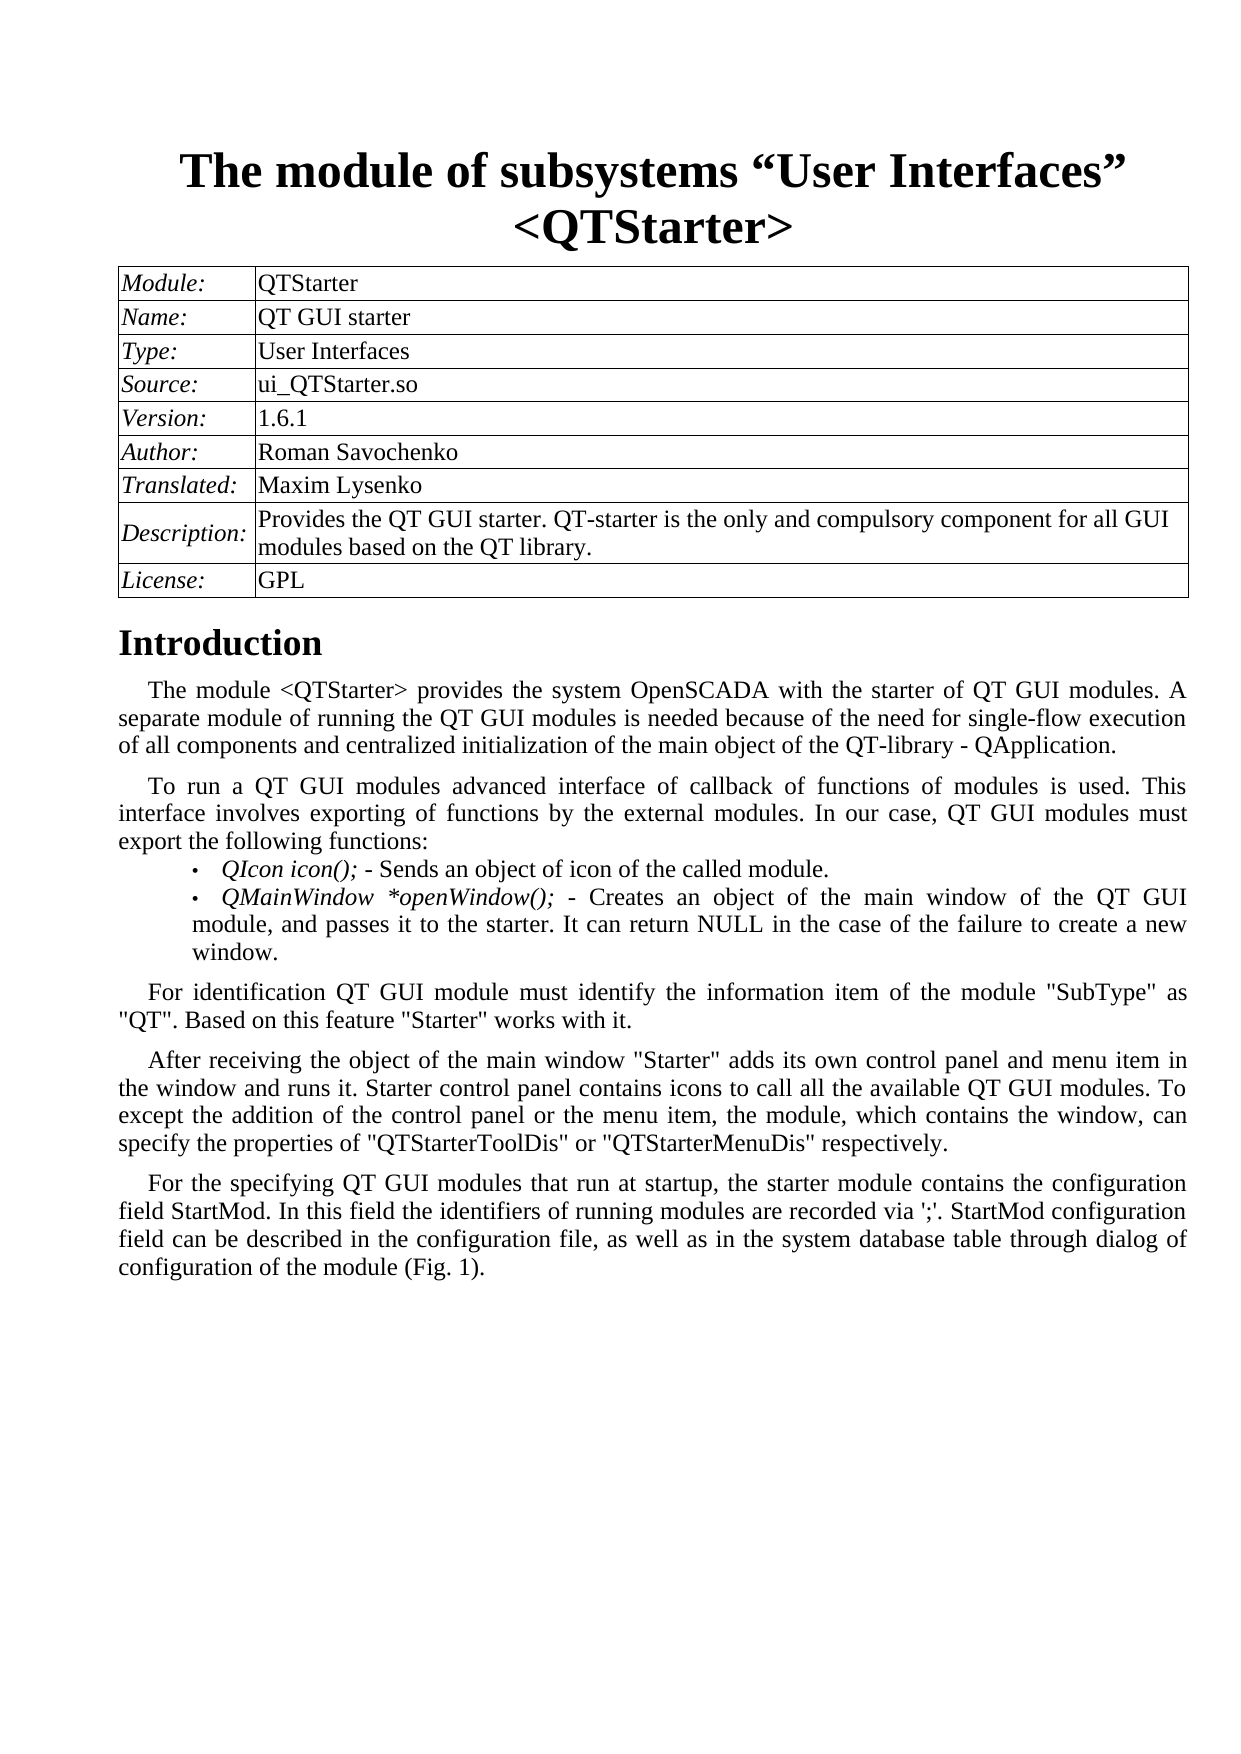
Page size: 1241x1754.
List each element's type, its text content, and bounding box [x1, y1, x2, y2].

table_cell Source: [119, 369, 255, 401]
table_cell Description: [119, 503, 255, 563]
table_cell GPL [256, 564, 1188, 597]
table_cell QT GUI starter [256, 301, 1188, 334]
table_cell License: [119, 564, 255, 597]
table_cell Roman Savochenko [256, 436, 1188, 468]
table_header Module: [119, 267, 255, 300]
table_cell Type: [119, 335, 255, 367]
text After receiving the object of the main window "Starter" adds its own control panel and menu item in the window and runs it. Starter control panel contains icons to call all the available QT GUI modules. To except the addition of the control panel or the menu item, the module, which contains the window, can specify the properties of "QTStarterToolDis" or "QTStarterMenuDis" respectively. [118, 1046, 1188, 1157]
text The module <QTStarter> provides the system OpenSCADA with the starter of QT GUI modules. A separate module of running the QT GUI modules is needed because of the need for single-flow execution of all components and centralized initialization of the main object of the QT-library - QApplication. [118, 676, 1188, 759]
subtitle Introduction [118, 622, 1188, 664]
table_cell Provides the QT GUI starter. QT-starter is the only and compulsory component for all GUI modules based on the QT library. [256, 503, 1188, 563]
text To run a QT GUI modules advanced interface of callback of functions of modules is used. This interface involves exporting of functions by the external modules. In our case, QT GUI modules must export the following functions: [118, 772, 1188, 855]
table_cell Name: [119, 301, 255, 334]
table_cell User Interfaces [256, 335, 1188, 367]
table_cell ui_QTStarter.so [256, 369, 1188, 401]
text For the specifying QT GUI modules that run at startup, the starter module contains the configuration field StartMod. In this field the identifiers of running modules are recorded via ';'. StartMod configuration field can be described in the configuration file, as well as in the system database table through dialog of configuration of the module (Fig. 1). [118, 1169, 1188, 1280]
table_cell 1.6.1 [256, 402, 1188, 435]
table_cell Maxim Lysenko [256, 469, 1188, 502]
table_cell Author: [119, 436, 255, 468]
table_cell Version: [119, 402, 255, 435]
table_cell Translated: [119, 469, 255, 502]
text For identification QT GUI module must identify the information item of the module "SubType" as "QT". Based on this feature "Starter" works with it. [118, 978, 1188, 1034]
subtitle The module of subsystems “User Interfaces” <QTStarter> [118, 143, 1188, 254]
table_header QTStarter [256, 267, 1188, 300]
list QIcon icon(); - Sends an object of icon of the called module. [162, 855, 1188, 883]
list QMainWindow *openWindow(); - Creates an object of the main window of the QT GUI module, and passes it to the starter. It can return NULL in the case of the failure to create a new window. [162, 883, 1188, 966]
